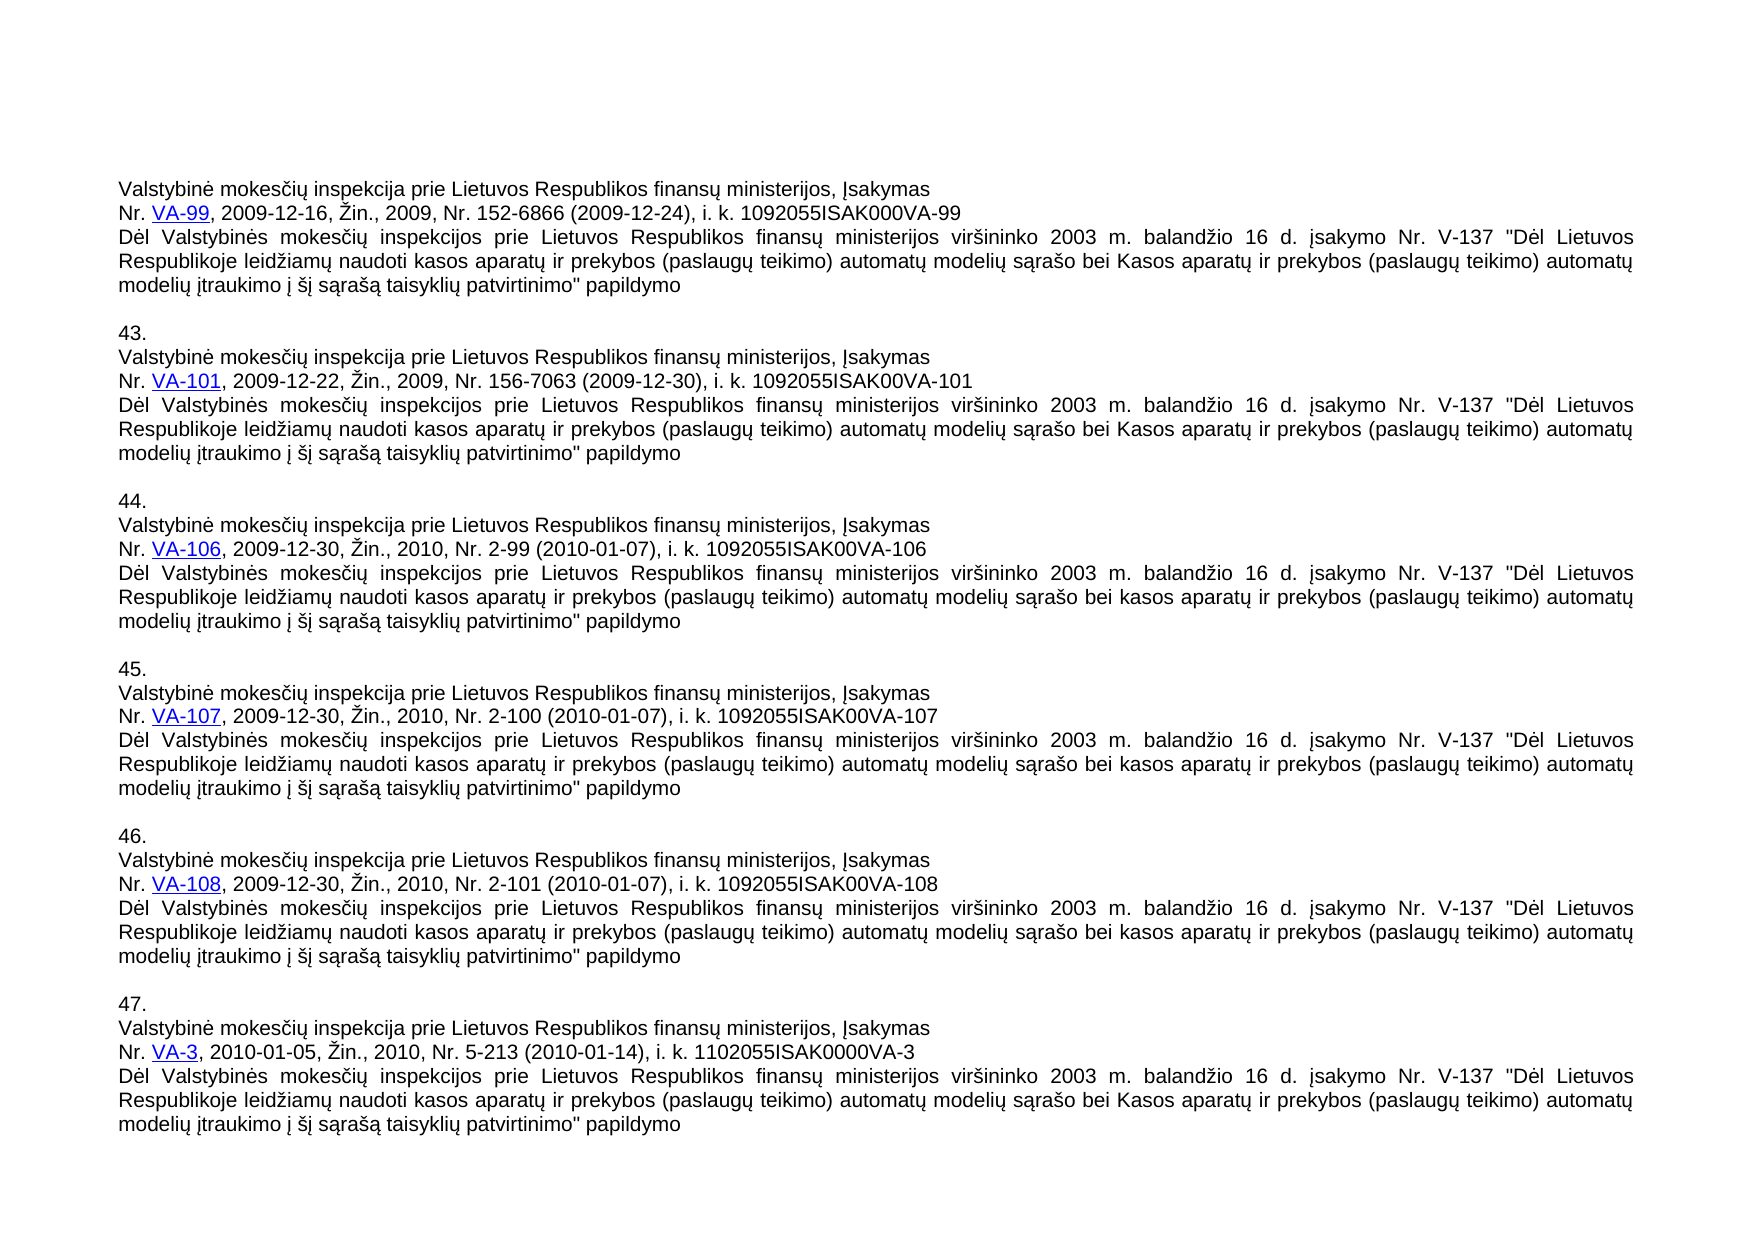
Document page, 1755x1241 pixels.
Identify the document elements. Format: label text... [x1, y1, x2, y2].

text Valstybinė mokesčių inspekcija prie Lietuvos Respublikos finansų ministerijos, Įsakymas [118, 1016, 1636, 1040]
text Valstybinė mokesčių inspekcija prie Lietuvos Respublikos finansų ministerijos, Įsakymas [118, 177, 1636, 201]
text 46. [118, 824, 1636, 848]
text Nr. VA-108, 2009-12-30, Žin., 2010, Nr. 2-101 (2010-01-07), i. k. 1092055ISAK00VA-108 [118, 872, 1636, 896]
text 45. [118, 656, 1636, 680]
text Nr. VA-3, 2010-01-05, Žin., 2010, Nr. 5-213 (2010-01-14), i. k. 1102055ISAK0000VA-3 [118, 1040, 1636, 1064]
text Nr. VA-106, 2009-12-30, Žin., 2010, Nr. 2-99 (2010-01-07), i. k. 1092055ISAK00VA-106 [118, 537, 1636, 561]
text Valstybinė mokesčių inspekcija prie Lietuvos Respublikos finansų ministerijos, Įsakymas [118, 513, 1636, 537]
text Valstybinė mokesčių inspekcija prie Lietuvos Respublikos finansų ministerijos, Įsakymas [118, 680, 1636, 704]
text Dėl Valstybinės mokesčių inspekcijos prie Lietuvos Respublikos finansų ministerijos viršininko 2003 m. balandžio 16 d. įsakymo Nr. V-137 "Dėl Lietuvos Respublikoje leidžiamų naudoti kasos aparatų ir prekybos (paslaugų teikimo) automatų modelių sąrašo bei Kasos aparatų ir prekybos (paslaugų teikimo) automatų modelių įtraukimo į šį sąrašą taisyklių patvirtinimo" papildymo [118, 1064, 1636, 1136]
text Dėl Valstybinės mokesčių inspekcijos prie Lietuvos Respublikos finansų ministerijos viršininko 2003 m. balandžio 16 d. įsakymo Nr. V-137 "Dėl Lietuvos Respublikoje leidžiamų naudoti kasos aparatų ir prekybos (paslaugų teikimo) automatų modelių sąrašo bei kasos aparatų ir prekybos (paslaugų teikimo) automatų modelių įtraukimo į šį sąrašą taisyklių patvirtinimo" papildymo [118, 561, 1636, 632]
text Nr. VA-99, 2009-12-16, Žin., 2009, Nr. 152-6866 (2009-12-24), i. k. 1092055ISAK000VA-99 [118, 201, 1636, 225]
text Dėl Valstybinės mokesčių inspekcijos prie Lietuvos Respublikos finansų ministerijos viršininko 2003 m. balandžio 16 d. įsakymo Nr. V-137 "Dėl Lietuvos Respublikoje leidžiamų naudoti kasos aparatų ir prekybos (paslaugų teikimo) automatų modelių sąrašo bei kasos aparatų ir prekybos (paslaugų teikimo) automatų modelių įtraukimo į šį sąrašą taisyklių patvirtinimo" papildymo [118, 728, 1636, 800]
text Valstybinė mokesčių inspekcija prie Lietuvos Respublikos finansų ministerijos, Įsakymas [118, 848, 1636, 872]
text Valstybinė mokesčių inspekcija prie Lietuvos Respublikos finansų ministerijos, Įsakymas [118, 345, 1636, 369]
text 47. [118, 992, 1636, 1016]
text Dėl Valstybinės mokesčių inspekcijos prie Lietuvos Respublikos finansų ministerijos viršininko 2003 m. balandžio 16 d. įsakymo Nr. V-137 "Dėl Lietuvos Respublikoje leidžiamų naudoti kasos aparatų ir prekybos (paslaugų teikimo) automatų modelių sąrašo bei Kasos aparatų ir prekybos (paslaugų teikimo) automatų modelių įtraukimo į šį sąrašą taisyklių patvirtinimo" papildymo [118, 393, 1636, 465]
text 44. [118, 489, 1636, 513]
text Dėl Valstybinės mokesčių inspekcijos prie Lietuvos Respublikos finansų ministerijos viršininko 2003 m. balandžio 16 d. įsakymo Nr. V-137 "Dėl Lietuvos Respublikoje leidžiamų naudoti kasos aparatų ir prekybos (paslaugų teikimo) automatų modelių sąrašo bei Kasos aparatų ir prekybos (paslaugų teikimo) automatų modelių įtraukimo į šį sąrašą taisyklių patvirtinimo" papildymo [118, 225, 1636, 297]
text Nr. VA-101, 2009-12-22, Žin., 2009, Nr. 156-7063 (2009-12-30), i. k. 1092055ISAK00VA-101 [118, 369, 1636, 393]
text Dėl Valstybinės mokesčių inspekcijos prie Lietuvos Respublikos finansų ministerijos viršininko 2003 m. balandžio 16 d. įsakymo Nr. V-137 "Dėl Lietuvos Respublikoje leidžiamų naudoti kasos aparatų ir prekybos (paslaugų teikimo) automatų modelių sąrašo bei kasos aparatų ir prekybos (paslaugų teikimo) automatų modelių įtraukimo į šį sąrašą taisyklių patvirtinimo" papildymo [118, 896, 1636, 968]
text 43. [118, 321, 1636, 345]
text Nr. VA-107, 2009-12-30, Žin., 2010, Nr. 2-100 (2010-01-07), i. k. 1092055ISAK00VA-107 [118, 704, 1636, 728]
